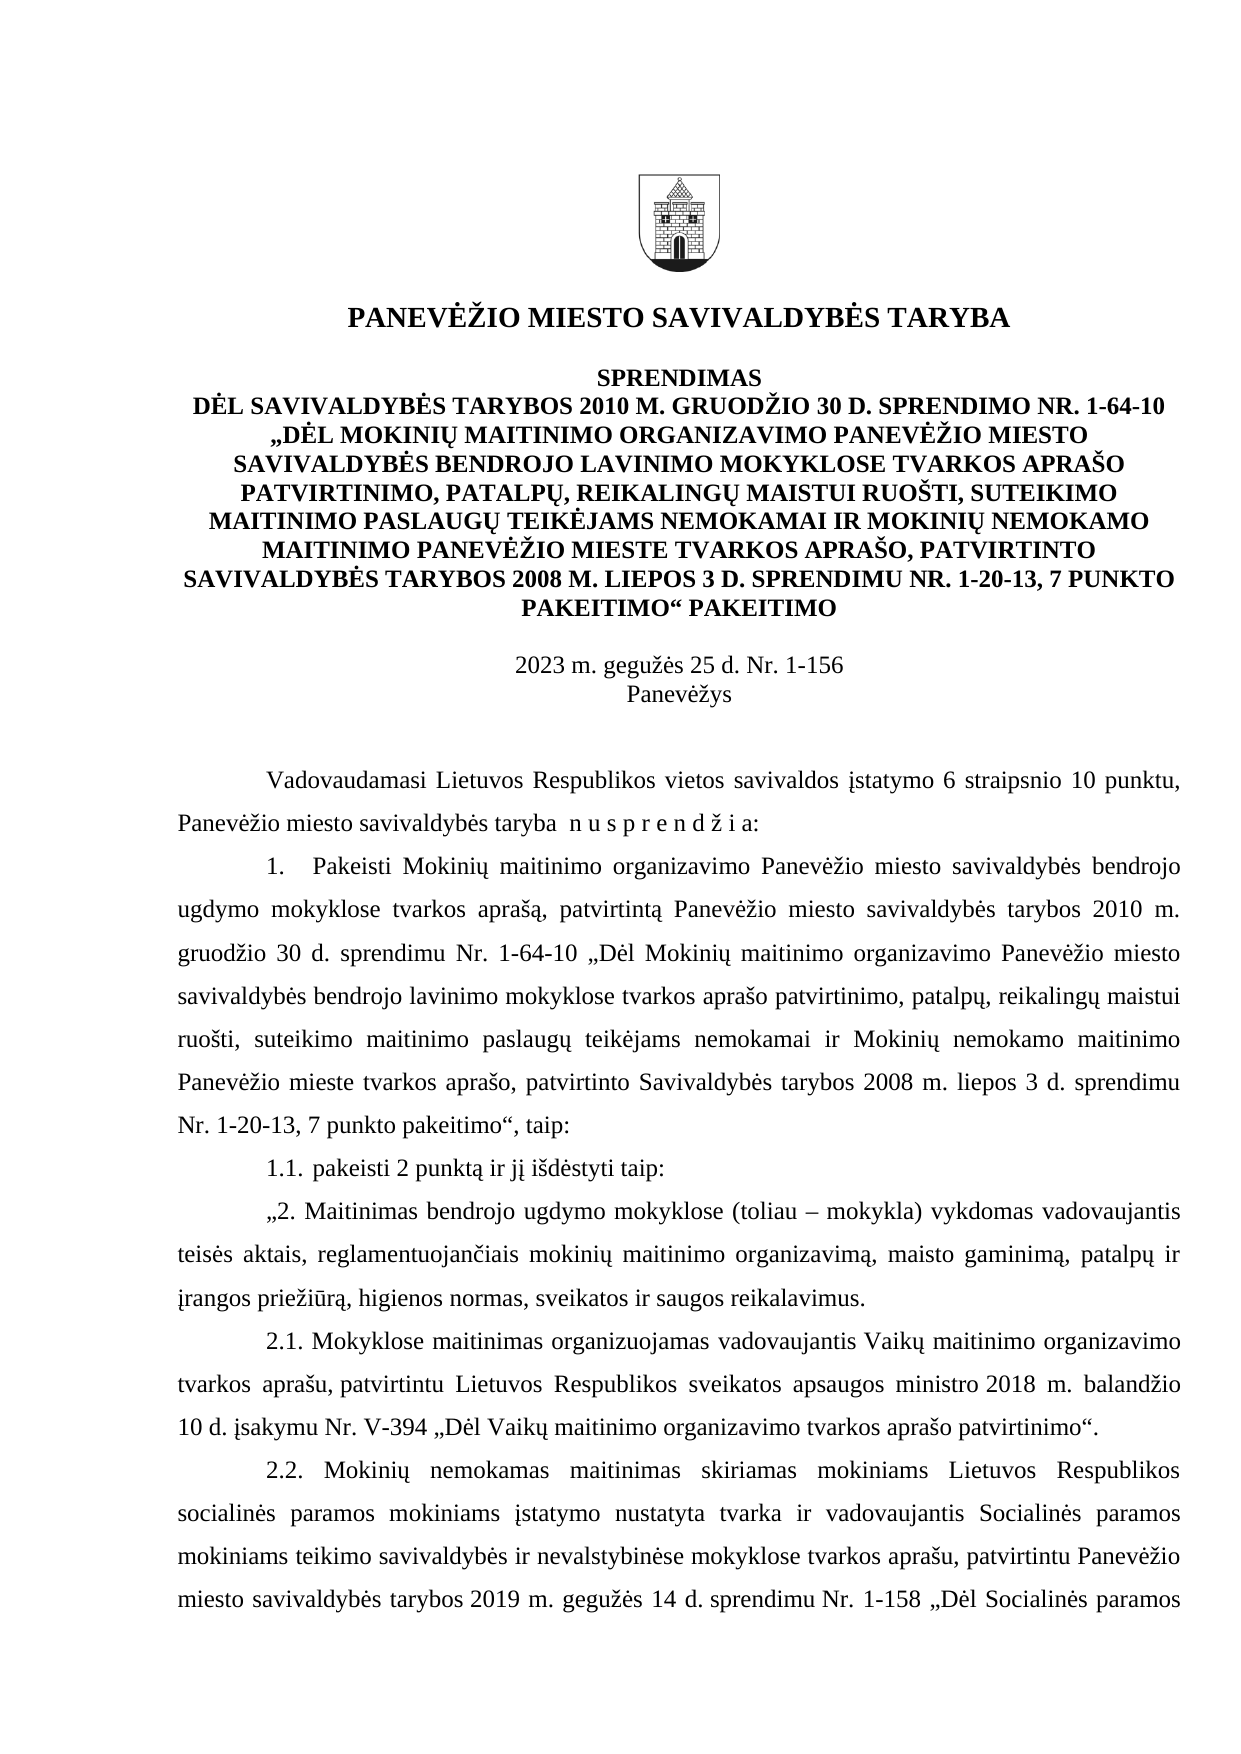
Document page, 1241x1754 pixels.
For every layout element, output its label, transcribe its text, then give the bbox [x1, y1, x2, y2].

text PANEVĖŽIO MIESTO SAVIVALDYBĖS TARYBA [177, 300, 1181, 334]
text „2. Maitinimas bendrojo ugdymo mokyklose (toliau – mokykla) vykdomas vadovaujantis teisės aktais, reglamentuojančiais mokinių maitinimo organizavimą, maisto gaminimą, patalpų ir įrangos priežiūrą, higienos normas, sveikatos ir saugos reikalavimus. [177, 1196, 1181, 1311]
text 2.2. Mokinių nemokamas maitinimas skiriamas mokiniams Lietuvos Respublikos socialinės paramos mokiniams įstatymo nustatyta tvarka ir vadovaujantis Socialinės paramos mokiniams teikimo savivaldybės ir nevalstybinėse mokyklose tvarkos aprašu, patvirtintu Panevėžio miesto savivaldybės tarybos 2019 m. gegužės 14 d. sprendimu Nr. 1-158 „Dėl Socialinės paramos [177, 1455, 1181, 1613]
text 1. Pakeisti Mokinių maitinimo organizavimo Panevėžio miesto savivaldybės bendrojo ugdymo mokyklose tvarkos aprašą, patvirtintą Panevėžio miesto savivaldybės tarybos 2010 m. gruodžio 30 d. sprendimu Nr. 1-64-10 „Dėl Mokinių maitinimo organizavimo Panevėžio miesto savivaldybės bendrojo lavinimo mokyklose tvarkos aprašo patvirtinimo, patalpų, reikalingų maistui ruošti, suteikimo maitinimo paslaugų teikėjams nemokamai ir Mokinių nemokamo maitinimo Panevėžio mieste tvarkos aprašo, patvirtinto Savivaldybės tarybos 2008 m. liepos 3 d. sprendimu Nr. 1-20-13, 7 punkto pakeitimo“, taip: [177, 851, 1181, 1139]
subtitle 2023 m. gegužės 25 d. Nr. 1-156 [177, 650, 1181, 679]
subtitle SPRENDIMAS [177, 363, 1181, 391]
text 1.1. pakeisti 2 punktą ir jį išdėstyti taip: [177, 1153, 1181, 1182]
subtitle Panevėžys [177, 679, 1181, 708]
text Vadovaudamasi Lietuvos Respublikos vietos savivaldos įstatymo 6 straipsnio 10 punktu, Panevėžio miesto savivaldybės taryba n u s p r e n d ž i a: [177, 765, 1181, 837]
text 2.1. Mokyklose maitinimas organizuojamas vadovaujantis Vaikų maitinimo organizavimo tvarkos aprašu, patvirtintu Lietuvos Respublikos sveikatos apsaugos ministro 2018 m. balandžio 10 d. įsakymu Nr. V-394 „Dėl Vaikų maitinimo organizavimo tvarkos aprašo patvirtinimo“. [177, 1326, 1181, 1441]
text DĖL SAVIVALDYBĖS TARYBOS 2010 M. GRUODŽIO 30 D. SPRENDIMo NR. 1-64-10 „DĖL MOKINIŲ MAITINIMO ORGANIZAVIMO PANEVĖŽIO MIESTO SAVIVALDYBĖS BENDROJO LAVINIMO MOKYKLOSE TVARKOS APRAŠO PATVIRTINIMO, PATALPŲ, REIKALINGŲ MAISTUI RUOŠTI, SUTEIKIMO MAITINIMO PASLAUGŲ TEIKĖJAMS NEMOKAMAI IR MOKINIŲ NEMOKAMO MAITINIMO PANEVĖŽIO MIESTE TVARKOS APRAŠO, PATVIRTINTO SAVIVALDYBĖS TARYBOS 2008 M. LIEPOS 3 D. SPRENDIMU NR. 1-20-13, 7 PUNKTO PAKEITIMO“ PAKEITIMO [177, 391, 1181, 621]
